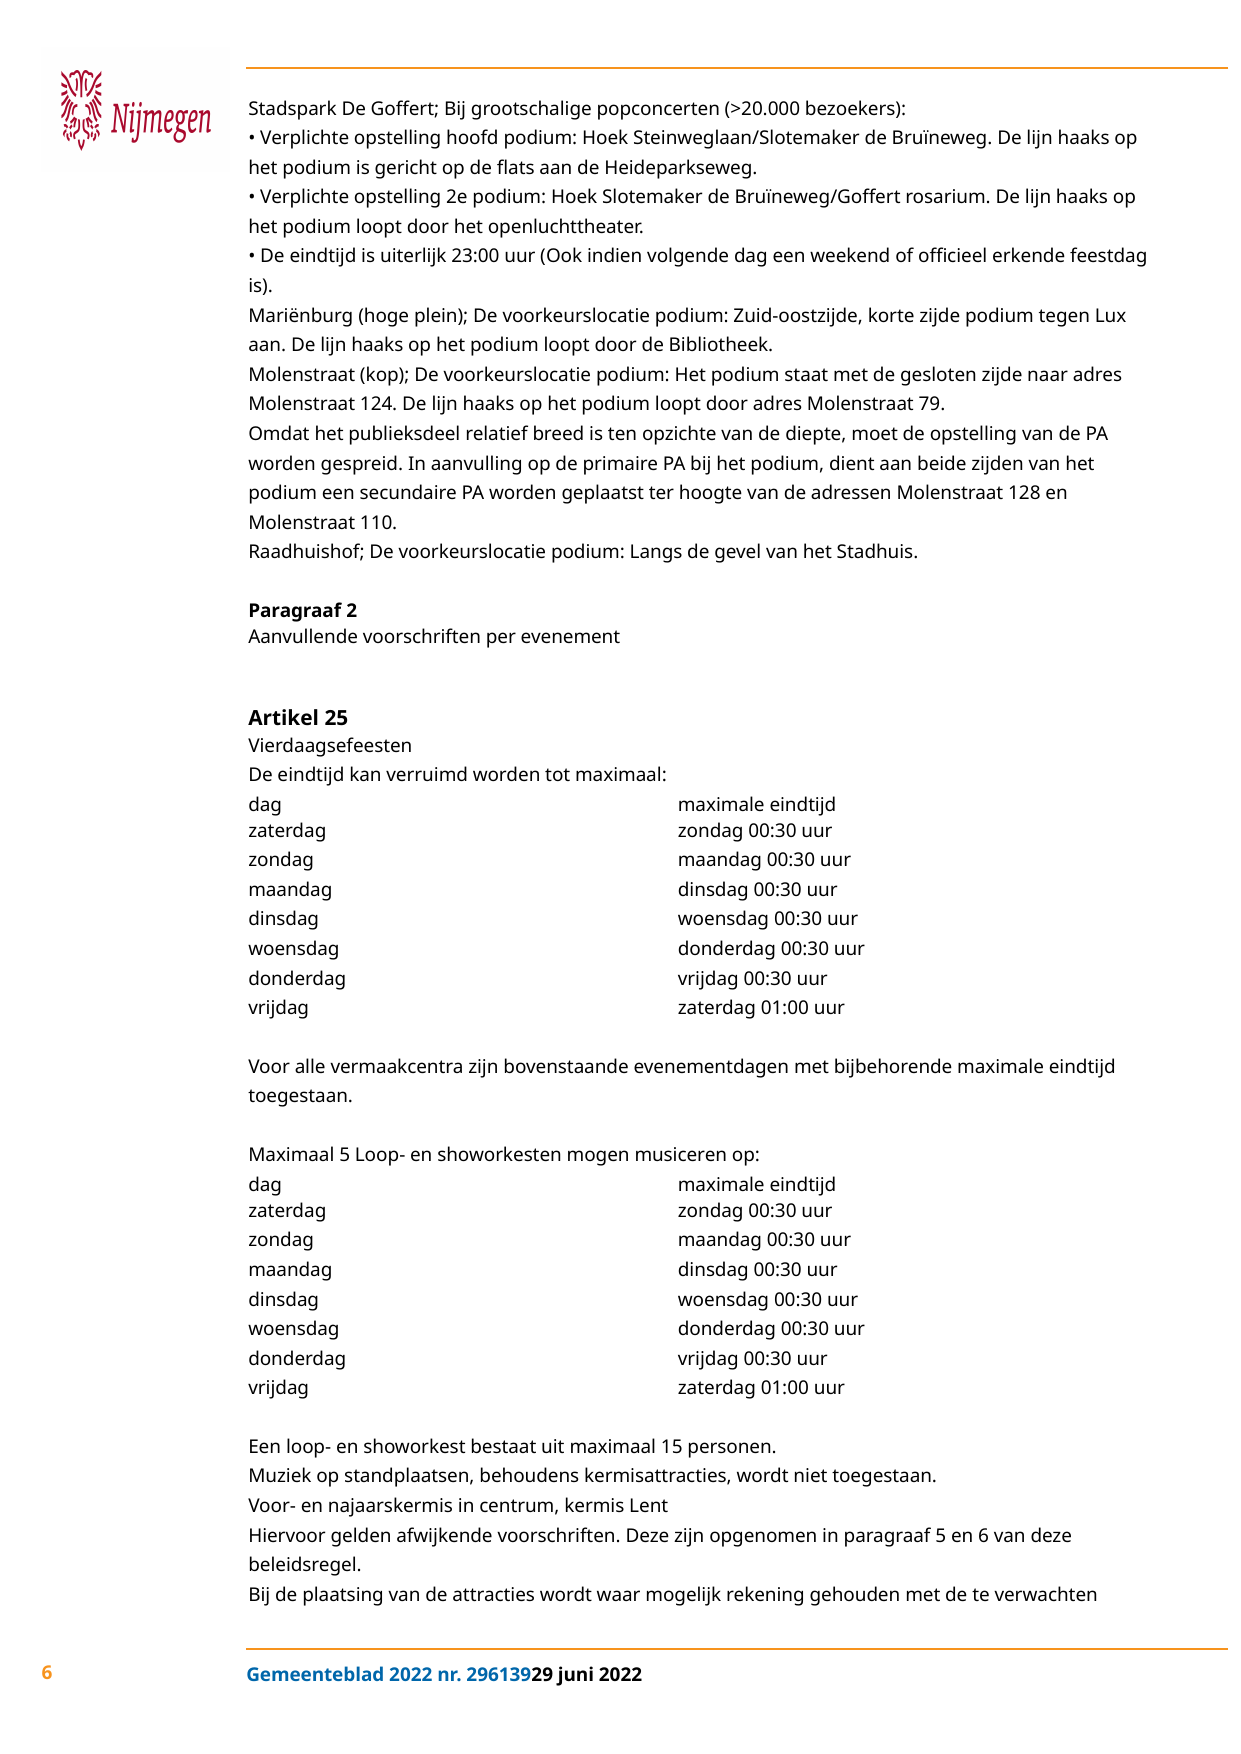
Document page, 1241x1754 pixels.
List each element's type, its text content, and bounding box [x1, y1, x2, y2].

picture [41, 47, 231, 172]
text Aanvullende voorschriften per evenement [248, 623, 1152, 649]
text Stadspark De Goffert; Bij grootschalige popconcerten (>20.000 bezoekers): [248, 95, 1152, 121]
text Bij de plaatsing van de attracties wordt waar mogelijk rekening gehouden met de te verwachten [248, 1581, 1152, 1607]
table_header dag [248, 791, 678, 817]
text Omdat het publieksdeel relatief breed is ten opzichte van de diepte, moet de opstelling van de PA worden gespreid. In aanvulling op de primaire PA bij het podium, dient aan beide zijden van het podium een secundaire PA worden geplaatst ter hoogte van de adressen Molenstraat 128 en Molenstraat 110. [248, 420, 1152, 535]
table_header dag [248, 1171, 678, 1197]
text • Verplichte opstelling 2e podium: Hoek Slotemaker de Bruïneweg/Goffert rosarium. De lijn haaks op het podium loopt door het openluchttheater. [248, 183, 1152, 239]
table_cell zaterdag zondag maandag dinsdag woensdag donderdag vrijdag [248, 1197, 678, 1400]
text Molenstraat (kop); De voorkeurslocatie podium: Het podium staat met de gesloten zijde naar adres Molenstraat 124. De lijn haaks op het podium loopt door adres Molenstraat 79. [248, 361, 1152, 416]
text Voor alle vermaakcentra zijn bovenstaande evenementdagen met bijbehorende maximale eindtijd toegestaan. [248, 1053, 1152, 1108]
text Mariënburg (hoge plein); De voorkeurslocatie podium: Zuid-oostzijde, korte zijde podium tegen Lux aan. De lijn haaks op het podium loopt door de Bibliotheek. [248, 302, 1152, 357]
text Hiervoor gelden afwijkende voorschriften. Deze zijn opgenomen in paragraaf 5 en 6 van deze beleidsregel. [248, 1522, 1152, 1577]
table_header maximale eindtijd [678, 791, 1152, 817]
text Muziek op standplaatsen, behoudens kermisattracties, wordt niet toegestaan. [248, 1463, 1152, 1488]
text Voor- en najaarskermis in centrum, kermis Lent [248, 1492, 1152, 1518]
table_cell zondag 00:30 uur maandag 00:30 uur dinsdag 00:30 uur woensdag 00:30 uur donderdag 00:30 uur vrijdag 00:30 uur zaterdag 01:00 uur [678, 817, 1152, 1020]
text Vierdaagsefeesten [248, 732, 1152, 758]
text Artikel 25 [248, 703, 1152, 732]
text Raadhuishof; De voorkeurslocatie podium: Langs de gevel van het Stadhuis. [248, 538, 1152, 564]
text • Verplichte opstelling hoofd podium: Hoek Steinweglaan/Slotemaker de Bruïneweg. De lijn haaks op het podium is gericht op de flats aan de Heideparkseweg. [248, 124, 1152, 180]
text Maximaal 5 Loop- en showorkesten mogen musiceren op: [248, 1142, 1152, 1167]
table_header maximale eindtijd [678, 1171, 1152, 1197]
table_cell zondag 00:30 uur maandag 00:30 uur dinsdag 00:30 uur woensdag 00:30 uur donderdag 00:30 uur vrijdag 00:30 uur zaterdag 01:00 uur [678, 1197, 1152, 1400]
table_cell zaterdag zondag maandag dinsdag woensdag donderdag vrijdag [248, 817, 678, 1020]
text • De eindtijd is uiterlijk 23:00 uur (Ook indien volgende dag een weekend of officieel erkende feestdag is). [248, 243, 1152, 298]
text Paragraaf 2 [248, 598, 1152, 623]
text De eindtijd kan verruimd worden tot maximaal: [248, 761, 1152, 787]
text Een loop- en showorkest bestaat uit maximaal 15 personen. [248, 1433, 1152, 1459]
